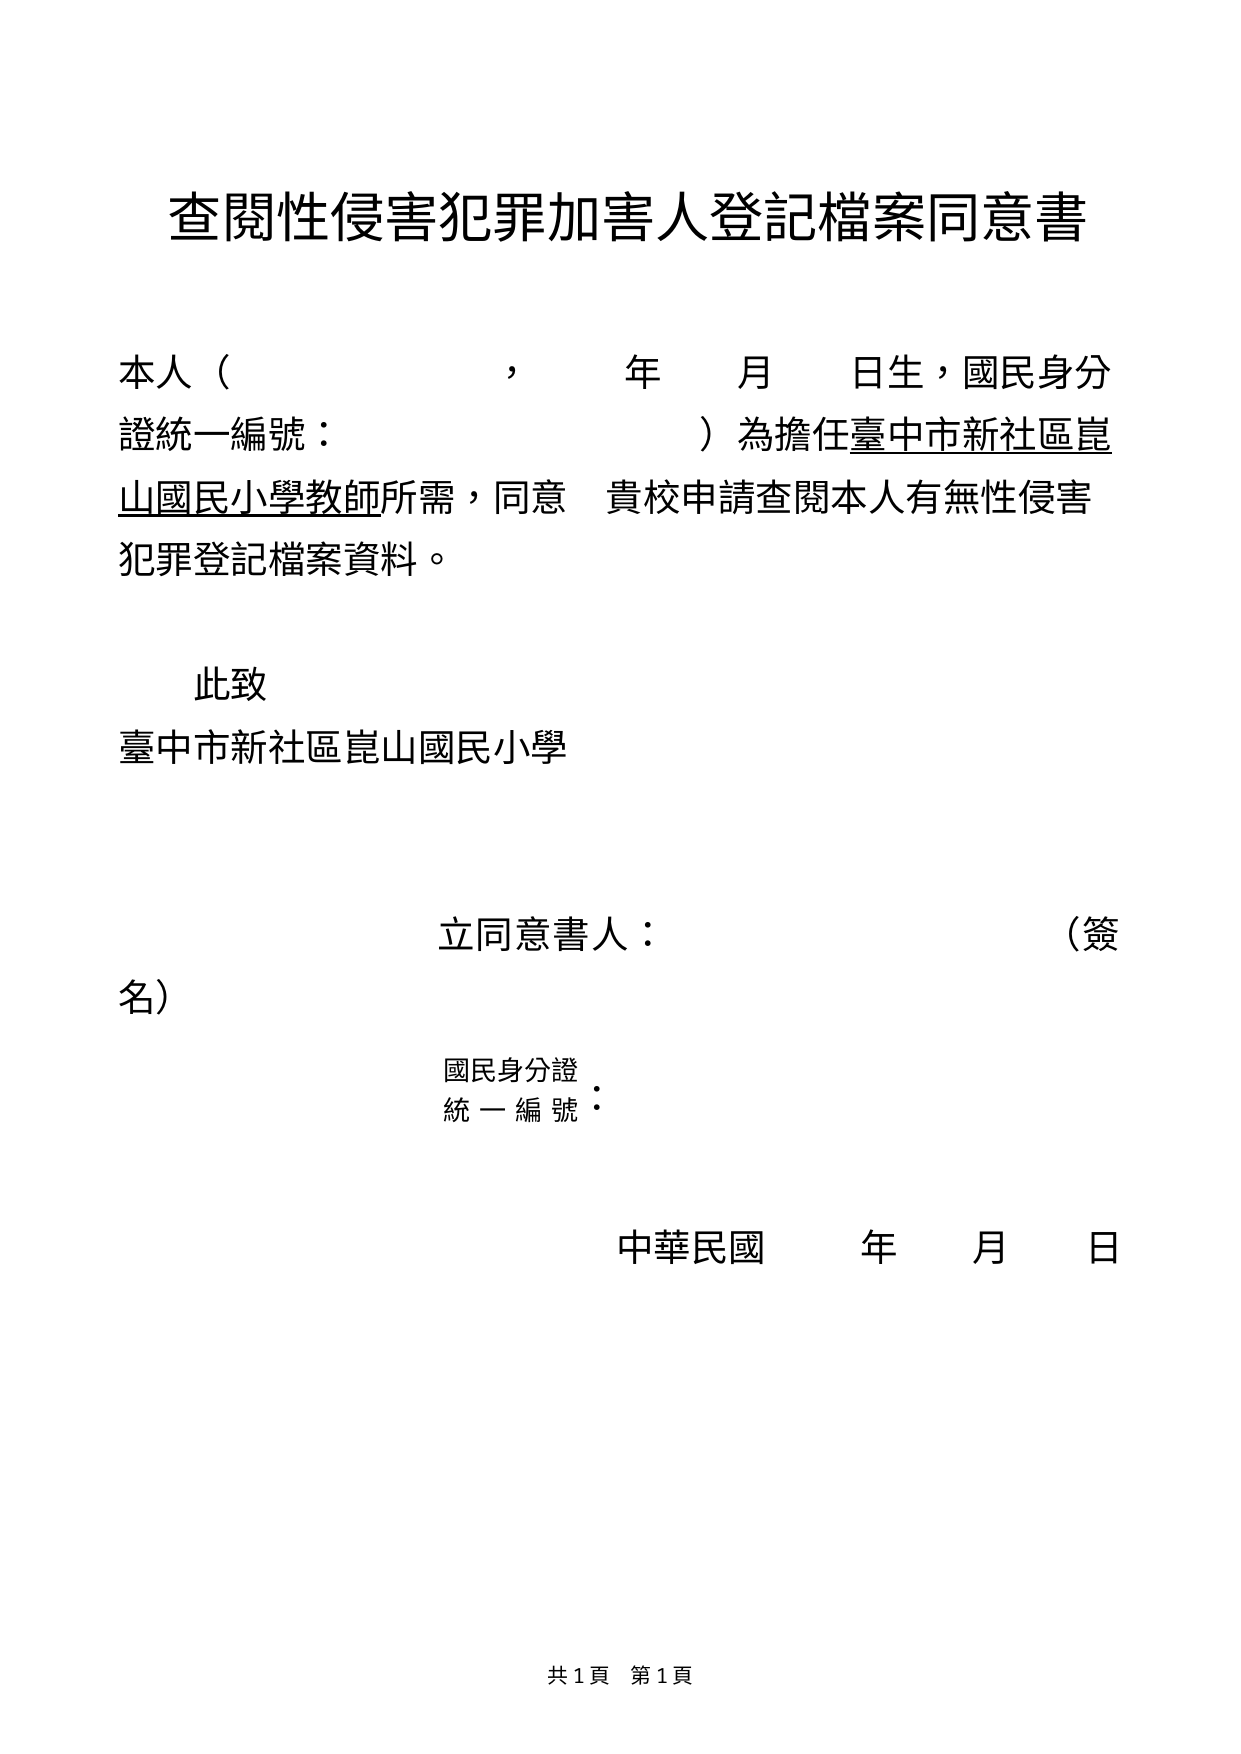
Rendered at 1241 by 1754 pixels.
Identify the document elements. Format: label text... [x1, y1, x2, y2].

text 中華民國 年 月 日 [118, 1203, 1122, 1266]
text 立同意書人： （簽名） [118, 891, 1122, 1016]
text 臺中市新社區崑山國民小學 [118, 703, 1122, 766]
text 查閱性侵害犯罪加害人登記檔案同意書 [118, 141, 1138, 266]
text 此致 [118, 641, 1122, 703]
text 本人（ ， 年 月 日生，國民身分證統一編號： ）為擔任臺中市新社區崑山國民小學教師所需，同意 貴校申請查閱本人有無性侵害犯罪登記檔案資料。 [118, 328, 1122, 578]
text 國民身分證統一編號： [118, 1016, 1122, 1141]
